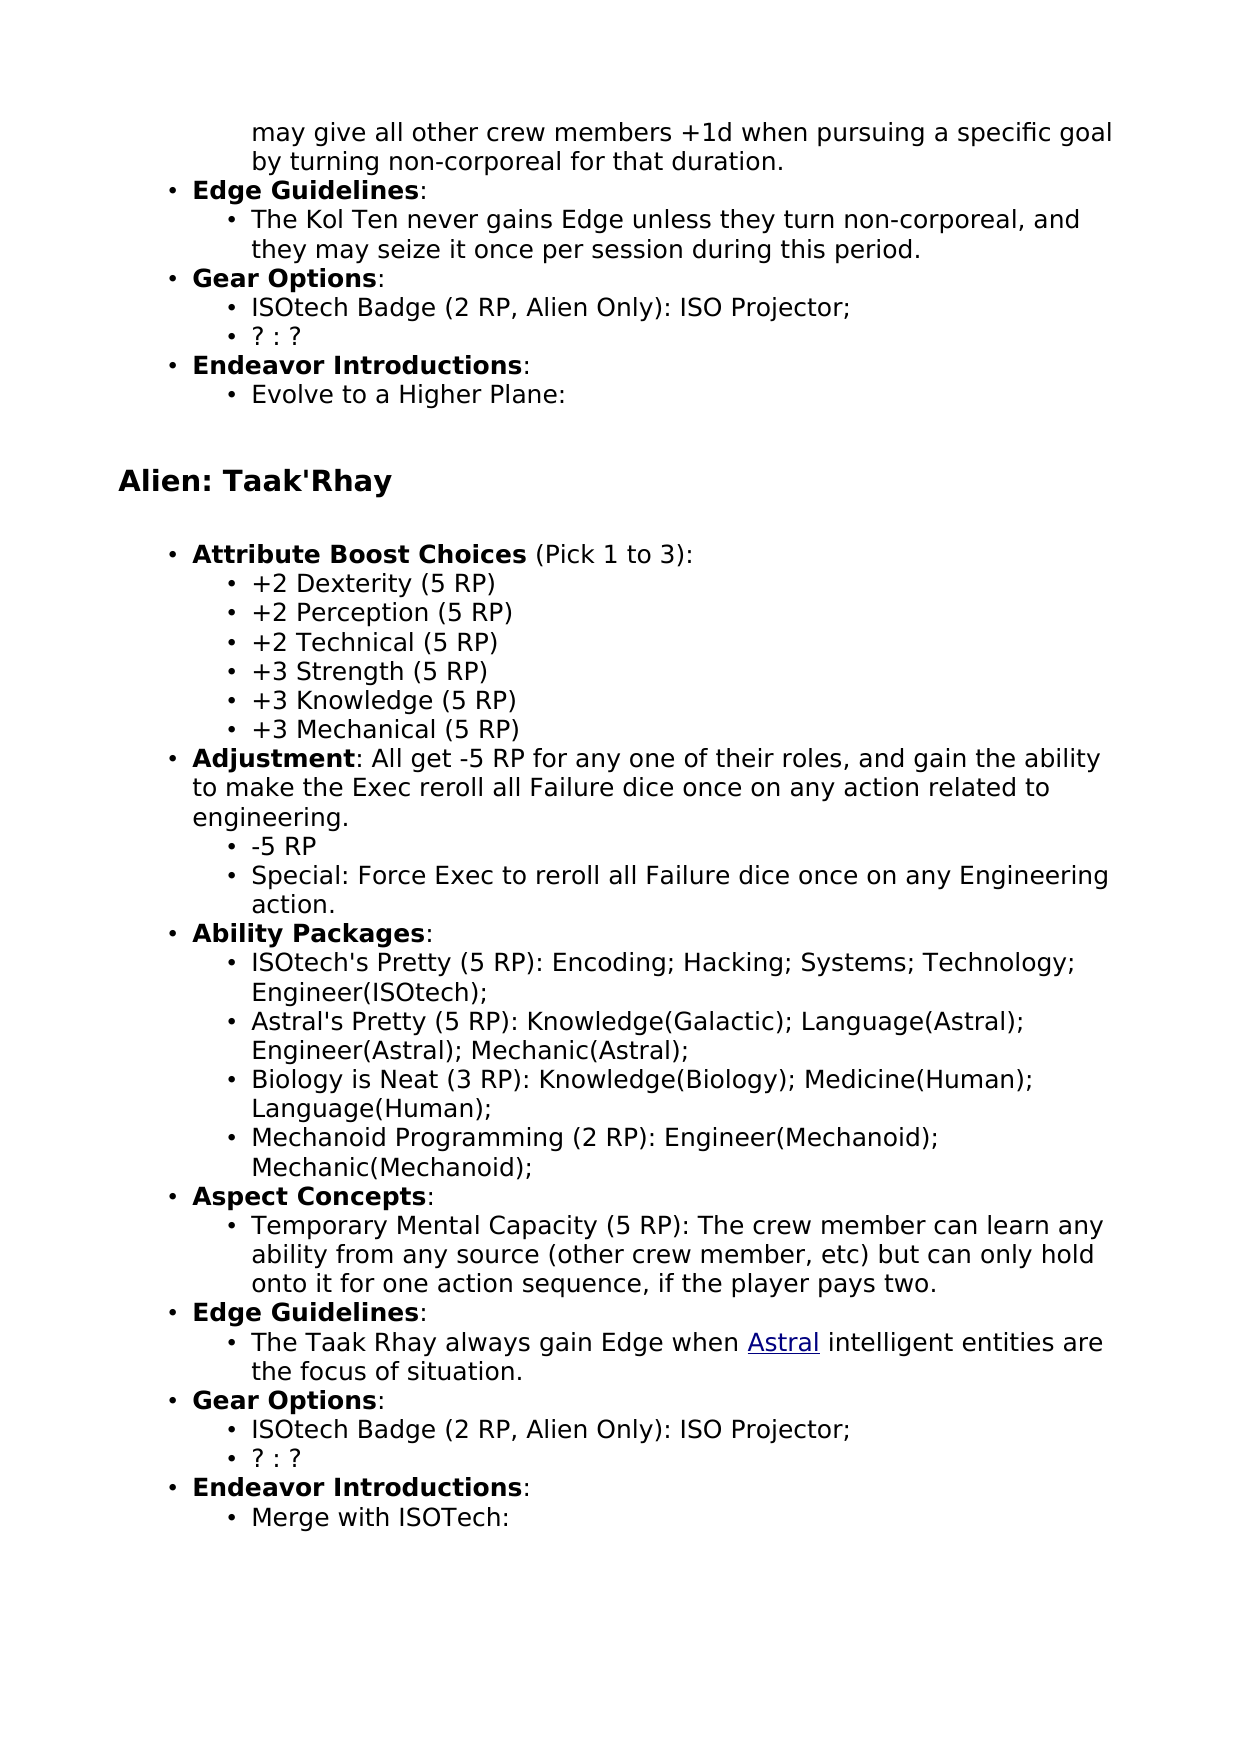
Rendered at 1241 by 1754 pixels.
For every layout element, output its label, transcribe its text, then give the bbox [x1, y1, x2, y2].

list Adjustment: All get -5 RP for any one of their roles, and gain the ability to make the Exec reroll all Failure dice once on any action related to engineering. [177, 744, 1122, 832]
list Evolve to a Higher Plane: [236, 381, 1122, 410]
subtitle Alien: Taak'Rhay [118, 464, 1122, 498]
list Biology is Neat (3 RP): Knowledge(Biology); Medicine(Human); Language(Human); [236, 1065, 1122, 1123]
list Gear Options: [177, 1386, 1122, 1415]
list ISOtech Badge (2 RP, Alien Only): ISO Projector; [236, 1415, 1122, 1444]
list +3 Mechanical (5 RP) [236, 715, 1122, 744]
list +3 Strength (5 RP) [236, 657, 1122, 686]
list Astral's Pretty (5 RP): Knowledge(Galactic); Language(Astral); Engineer(Astral); Mechanic(Astral); [236, 1007, 1122, 1065]
list +2 Technical (5 RP) [236, 628, 1122, 657]
list Edge Guidelines: [177, 176, 1122, 206]
list Gear Options: [177, 264, 1122, 293]
list Aspect Concepts: [177, 1182, 1122, 1211]
list +3 Knowledge (5 RP) [236, 686, 1122, 715]
list Endeavor Introductions: [177, 351, 1122, 381]
list +2 Perception (5 RP) [236, 598, 1122, 628]
list may give all other crew members +1d when pursuing a specific goal by turning non-corporeal for that duration. [236, 118, 1122, 176]
list -5 RP [236, 832, 1122, 861]
list Special: Force Exec to reroll all Failure dice once on any Engineering action. [236, 861, 1122, 919]
list ? : ? [236, 1444, 1122, 1473]
list ISOtech's Pretty (5 RP): Encoding; Hacking; Systems; Technology; Engineer(ISOtech); [236, 948, 1122, 1007]
list Attribute Boost Choices (Pick 1 to 3): [177, 540, 1122, 569]
list Mechanoid Programming (2 RP): Engineer(Mechanoid); Mechanic(Mechanoid); [236, 1123, 1122, 1182]
list The Kol Ten never gains Edge unless they turn non-corporeal, and they may seize it once per session during this period. [236, 206, 1122, 264]
list Ability Packages: [177, 919, 1122, 948]
list Endeavor Introductions: [177, 1473, 1122, 1503]
list Merge with ISOTech: [236, 1503, 1122, 1532]
list ? : ? [236, 322, 1122, 351]
list Temporary Mental Capacity (5 RP): The crew member can learn any ability from any source (other crew member, etc) but can only hold onto it for one action sequence, if the player pays two. [236, 1211, 1122, 1298]
list Edge Guidelines: [177, 1298, 1122, 1328]
list +2 Dexterity (5 RP) [236, 569, 1122, 598]
list ISOtech Badge (2 RP, Alien Only): ISO Projector; [236, 293, 1122, 322]
list The Taak Rhay always gain Edge when Astral intelligent entities are the focus of situation. [236, 1328, 1122, 1386]
